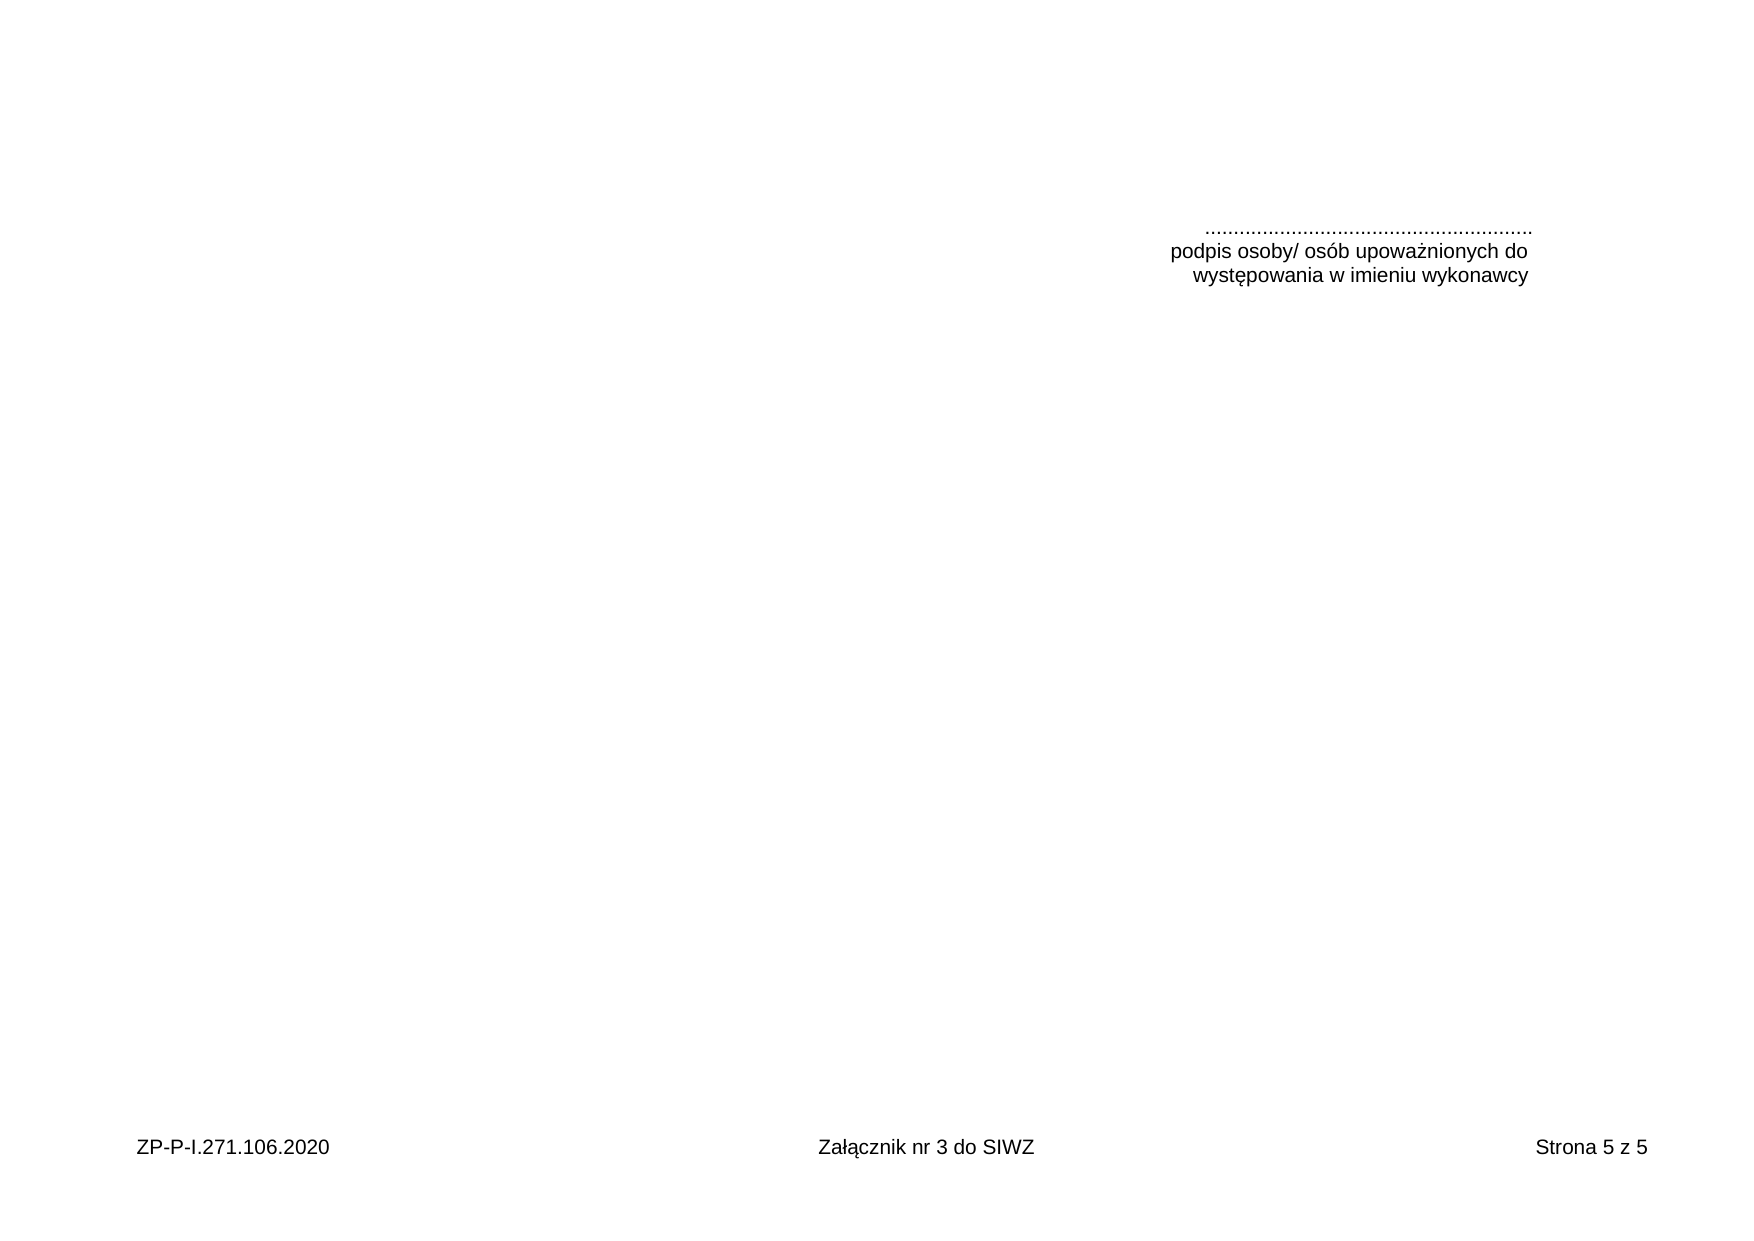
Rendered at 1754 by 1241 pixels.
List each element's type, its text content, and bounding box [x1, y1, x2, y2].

text podpis osoby/ osób upoważnionych do występowania w imieniu wykonawcy [118, 239, 1636, 287]
text ......................................................... [118, 215, 1636, 239]
